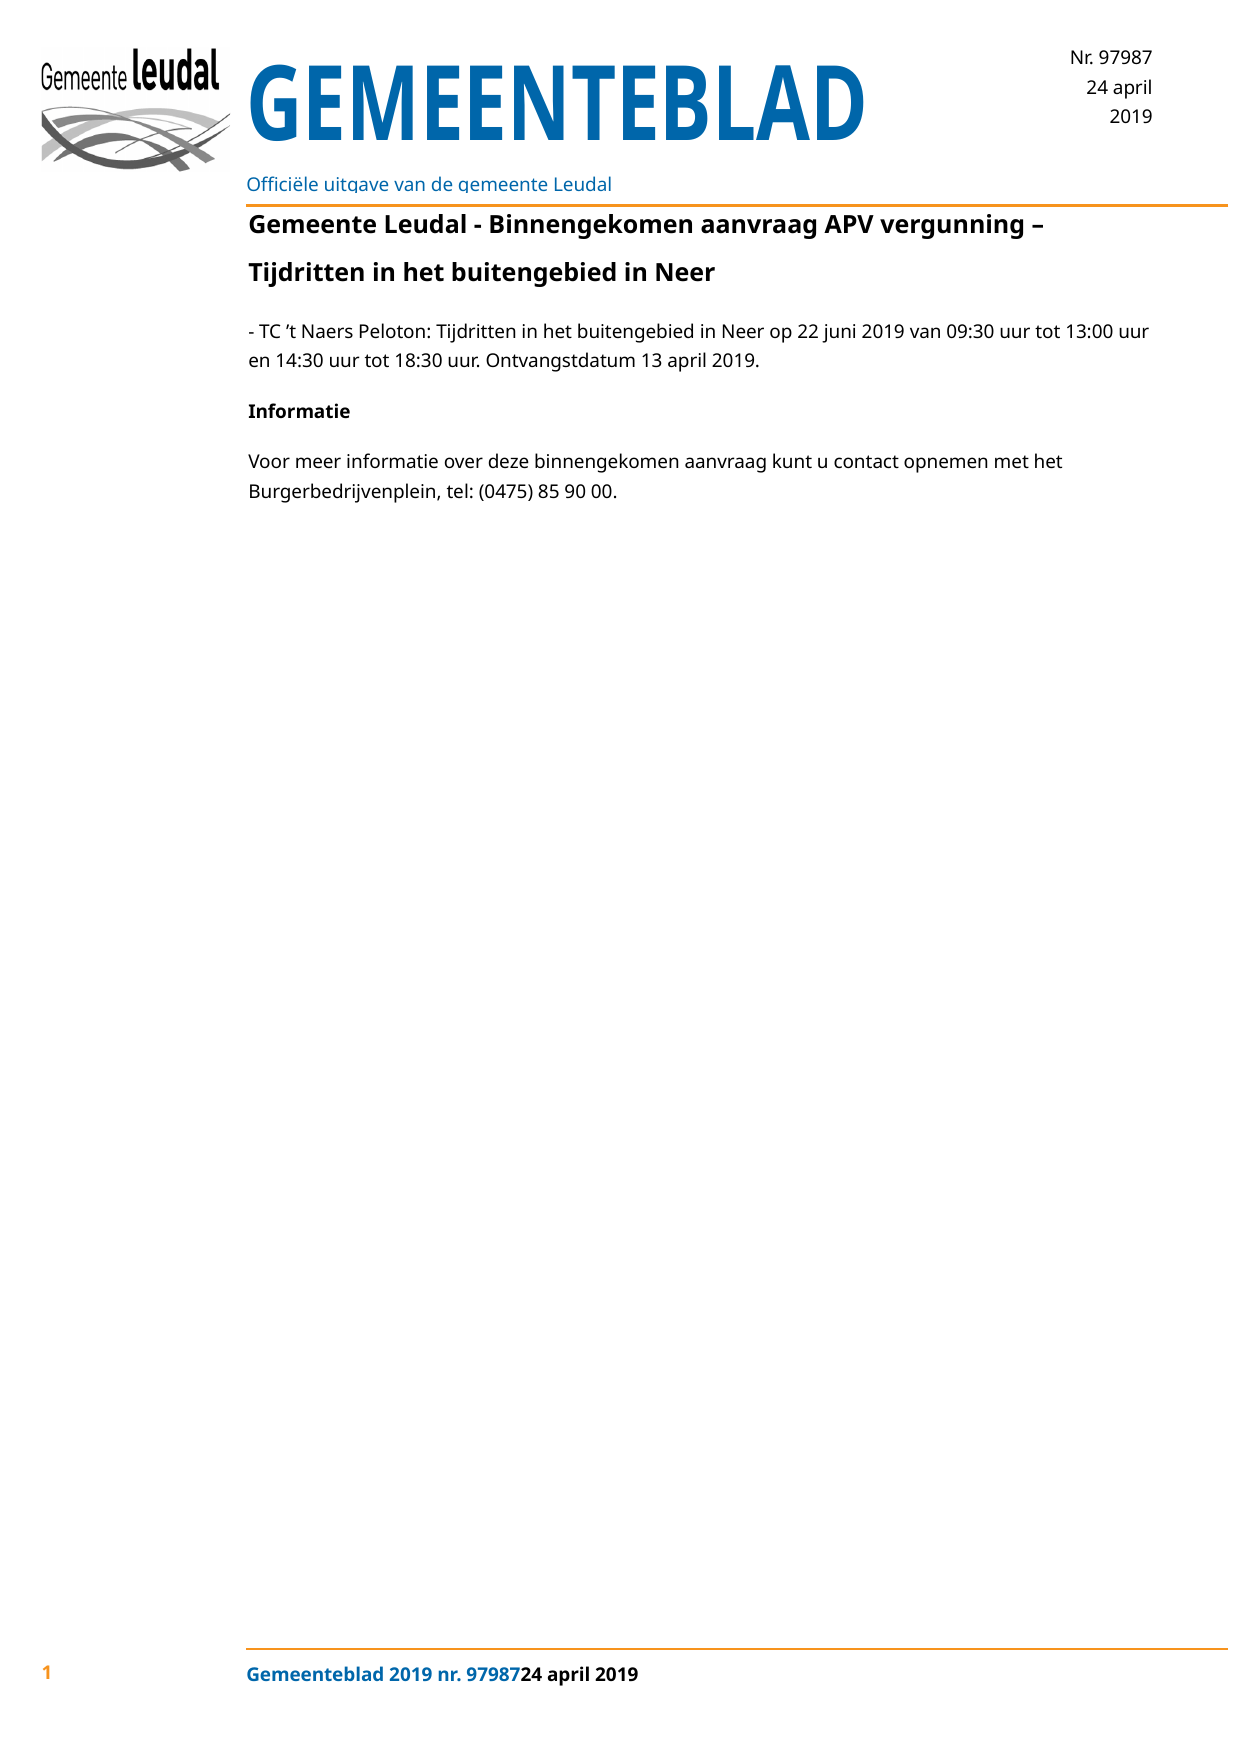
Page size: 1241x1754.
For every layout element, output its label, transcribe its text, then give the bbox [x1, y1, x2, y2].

text - TC ’t Naers Peloton: Tijdritten in het buitengebied in Neer op 22 juni 2019 van 09:30 uur tot 13:00 uur en 14:30 uur tot 18:30 uur. Ontvangstdatum 13 april 2019. [248, 318, 1152, 373]
text Voor meer informatie over deze binnengekomen aanvraag kunt u contact opnemen met het Burgerbedrijvenplein, tel: (0475) 85 90 00. [248, 448, 1152, 504]
picture [41, 47, 231, 172]
text Informatie [248, 398, 1152, 424]
text Gemeente Leudal - Binnengekomen aanvraag APV vergunning – Tijdritten in het buitengebied in Neer [248, 207, 1152, 288]
